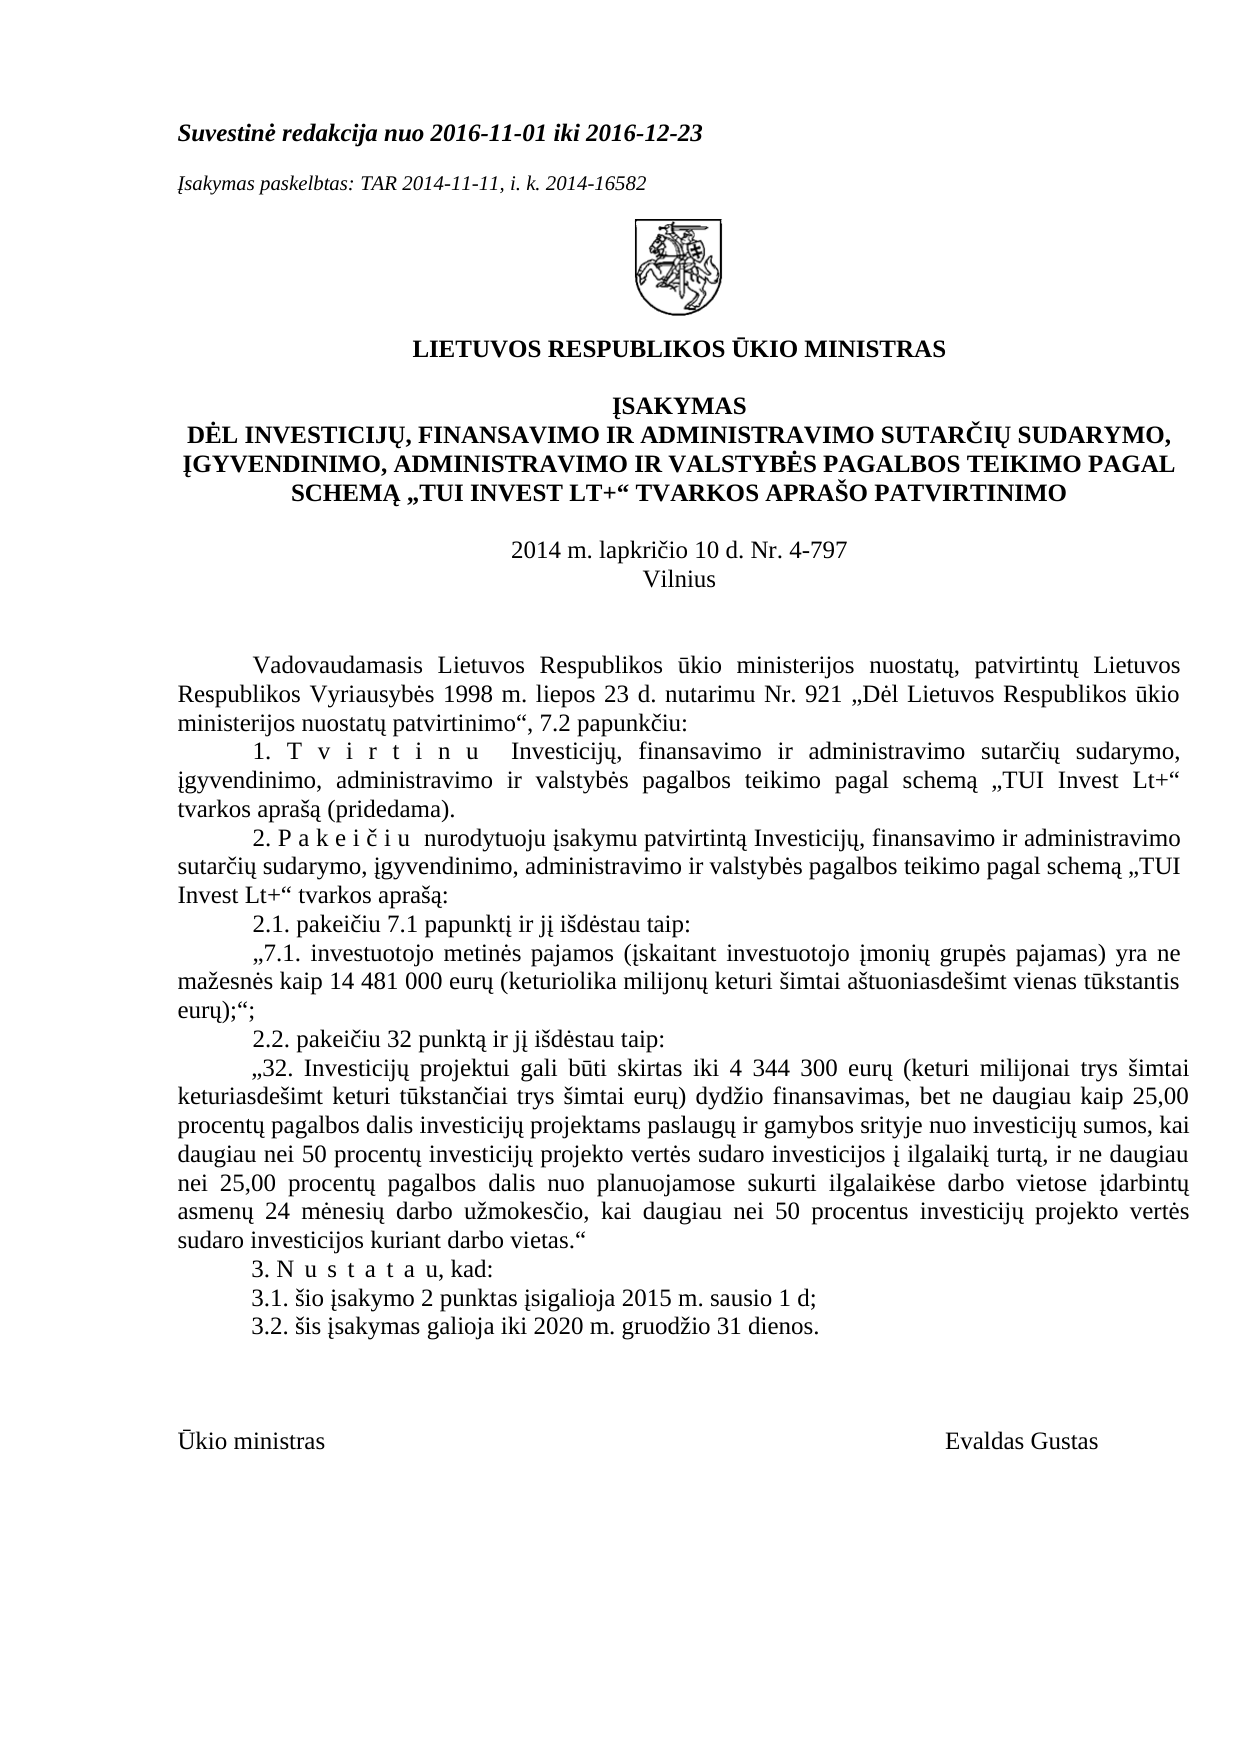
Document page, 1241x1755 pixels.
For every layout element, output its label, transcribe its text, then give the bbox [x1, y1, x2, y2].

text 1. T v i r t i n u Investicijų, finansavimo ir administravimo sutarčių sudarymo, įgyvendinimo, administravimo ir valstybės pagalbos teikimo pagal schemą „TUI Invest Lt+“ tvarkos aprašą (pridedama). [177, 736, 1181, 823]
text 2. P a k e i č i u nurodytuoju įsakymu patvirtintą Investicijų, finansavimo ir administravimo sutarčių sudarymo, įgyvendinimo, administravimo ir valstybės pagalbos teikimo pagal schemą „TUI Invest Lt+“ tvarkos aprašą: [177, 823, 1181, 909]
text „32. Investicijų projektui gali būti skirtas iki 4 344 300 eurų (keturi milijonai trys šimtai keturiasdešimt keturi tūkstančiai trys šimtai eurų) dydžio finansavimas, bet ne daugiau kaip 25,00 procentų pagalbos dalis investicijų projektams paslaugų ir gamybos srityje nuo investicijų sumos, kai daugiau nei 50 procentų investicijų projekto vertės sudaro investicijos į ilgalaikį turtą, ir ne daugiau nei 25,00 procentų pagalbos dalis nuo planuojamose sukurti ilgalaikėse darbo vietose įdarbintų asmenų 24 mėnesių darbo užmokesčio, kai daugiau nei 50 procentus investicijų projekto vertės sudaro investicijos kuriant darbo vietas.“ [177, 1053, 1191, 1254]
text DĖL INVESTICIJŲ, FINANSAVIMO IR ADMINISTRAVIMO SUTARČIŲ SUDARYMO, ĮGYVENDINIMO, ADMINISTRAVIMO IR VALSTYBĖS PAGALBOS TEIKIMO pagal schemą „TUI INVEST LT+“ tvarkos aprašo patvirtinimo [177, 420, 1181, 506]
text įsakymas [177, 391, 1181, 420]
text Vilnius [177, 564, 1181, 593]
text „7.1. investuotojo metinės pajamos (įskaitant investuotojo įmonių grupės pajamas) yra ne mažesnės kaip 14 481 000 eurų (keturiolika milijonų keturi šimtai aštuoniasdešimt vienas tūkstantis eurų);“; [177, 938, 1181, 1024]
text 2.2. pakeičiu 32 punktą ir jį išdėstau taip: [177, 1024, 1181, 1053]
text 2.1. pakeičiu 7.1 papunktį ir jį išdėstau taip: [177, 909, 1181, 938]
text LIETUVOS RESPUBLIKOS ŪKIO MINISTRAS [177, 334, 1181, 363]
text 3.1. šio įsakymo 2 punktas įsigalioja 2015 m. sausio 1 d; [177, 1283, 1191, 1311]
text Ūkio ministras Evaldas Gustas [177, 1426, 1181, 1455]
text Vadovaudamasis Lietuvos Respublikos ūkio ministerijos nuostatų, patvirtintų Lietuvos Respublikos Vyriausybės 1998 m. liepos 23 d. nutarimu Nr. 921 „Dėl Lietuvos Respublikos ūkio ministerijos nuostatų patvirtinimo“, 7.2 papunkčiu: [177, 650, 1181, 736]
text Suvestinė redakcija nuo 2016-11-01 iki 2016-12-23 [177, 118, 1181, 147]
text 3.2. šis įsakymas galioja iki 2020 m. gruodžio 31 dienos. [177, 1311, 1191, 1340]
text 2014 m. lapkričio 10 d. Nr. 4-797 [177, 535, 1181, 564]
text Įsakymas paskelbtas: TAR 2014-11-11, i. k. 2014-16582 [177, 171, 1181, 195]
text 3. Nustatau, kad: [177, 1254, 1191, 1283]
